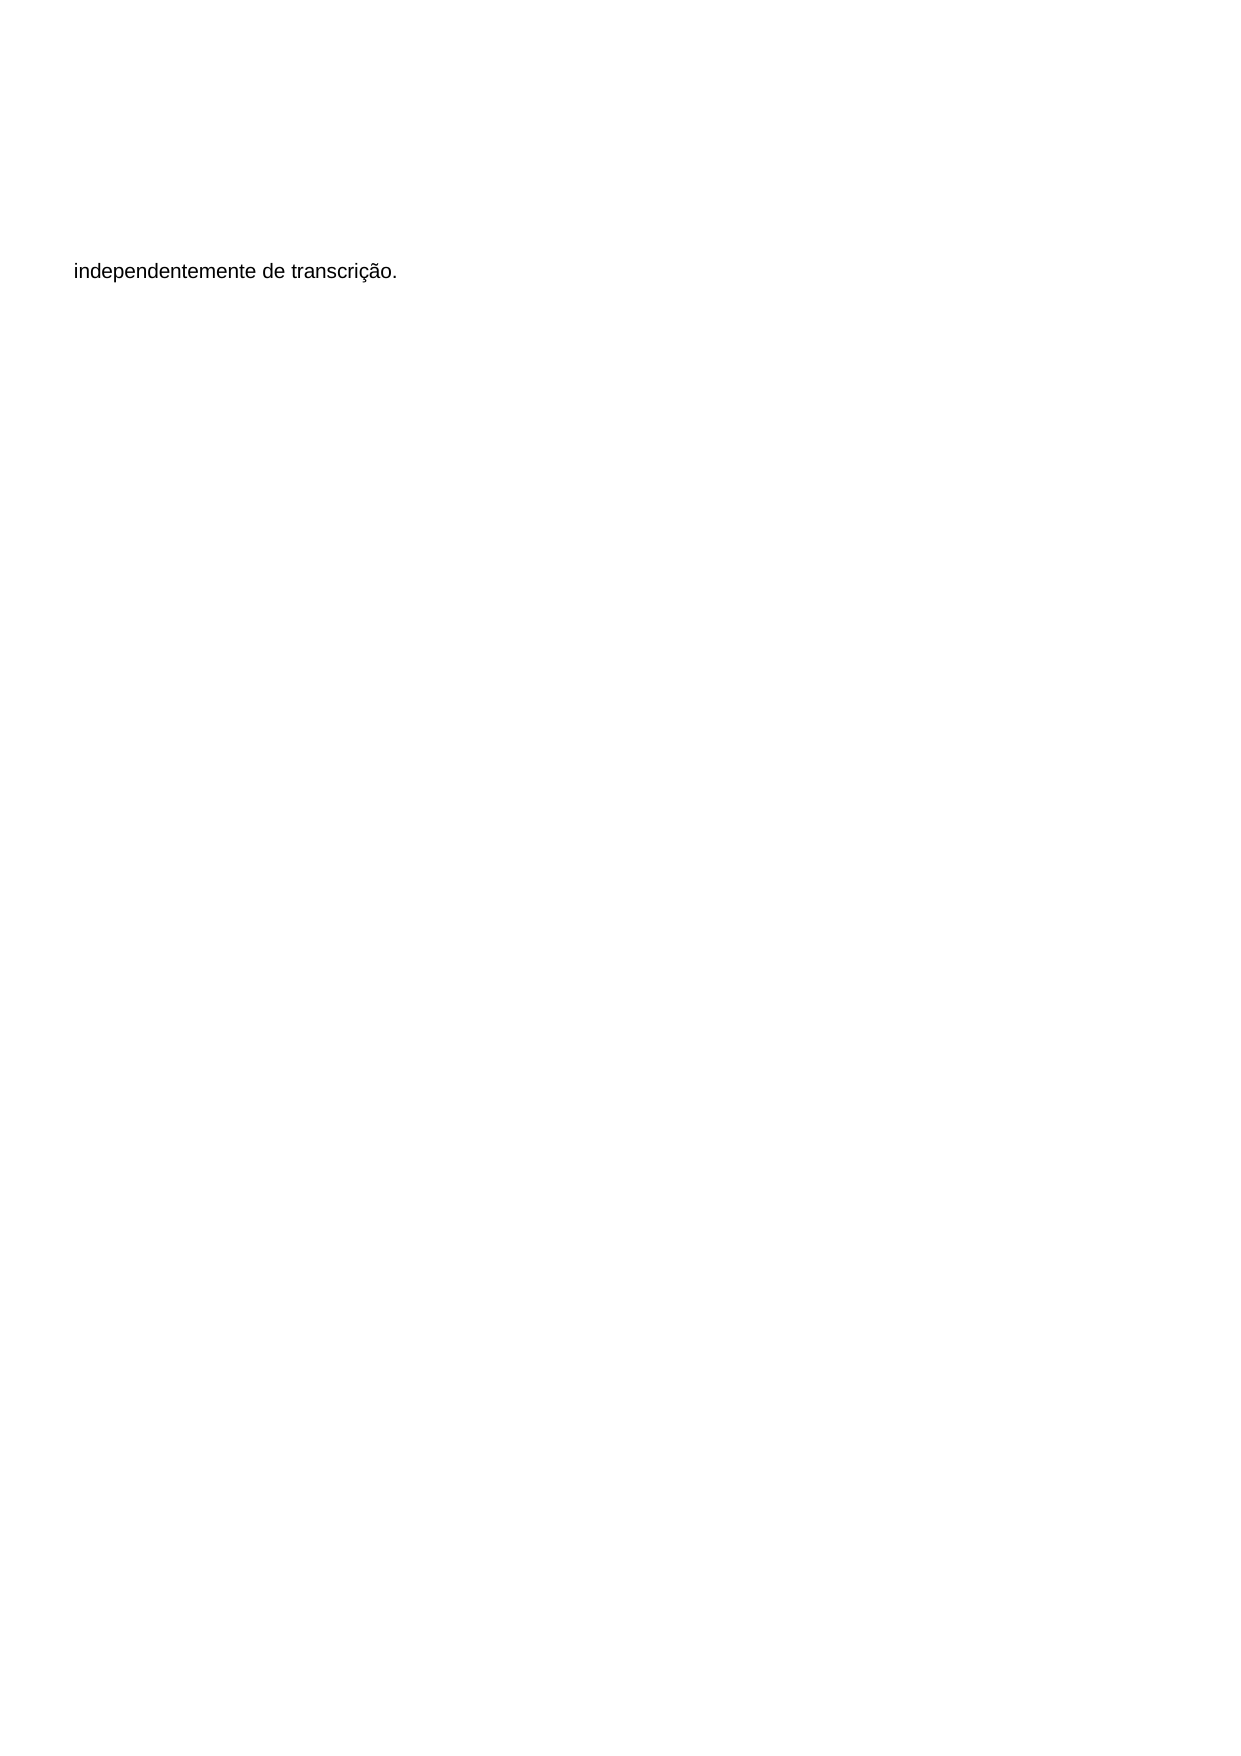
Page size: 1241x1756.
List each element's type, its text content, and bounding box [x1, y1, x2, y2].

list O valor estimado do presente Contrato é de R$... (...), em conformidade com o Projeto Básico, Memorial Descritivo, Planilha Orçamentaria, Cronograma-Físico-Financeiro, sob a égide da Lei Federal nº. 8.666/93 além de outras legislações complementares, as quais amparam o presente contrato para todos os efeitos legais, independentemente de transcrição. [58, 259, 1167, 283]
